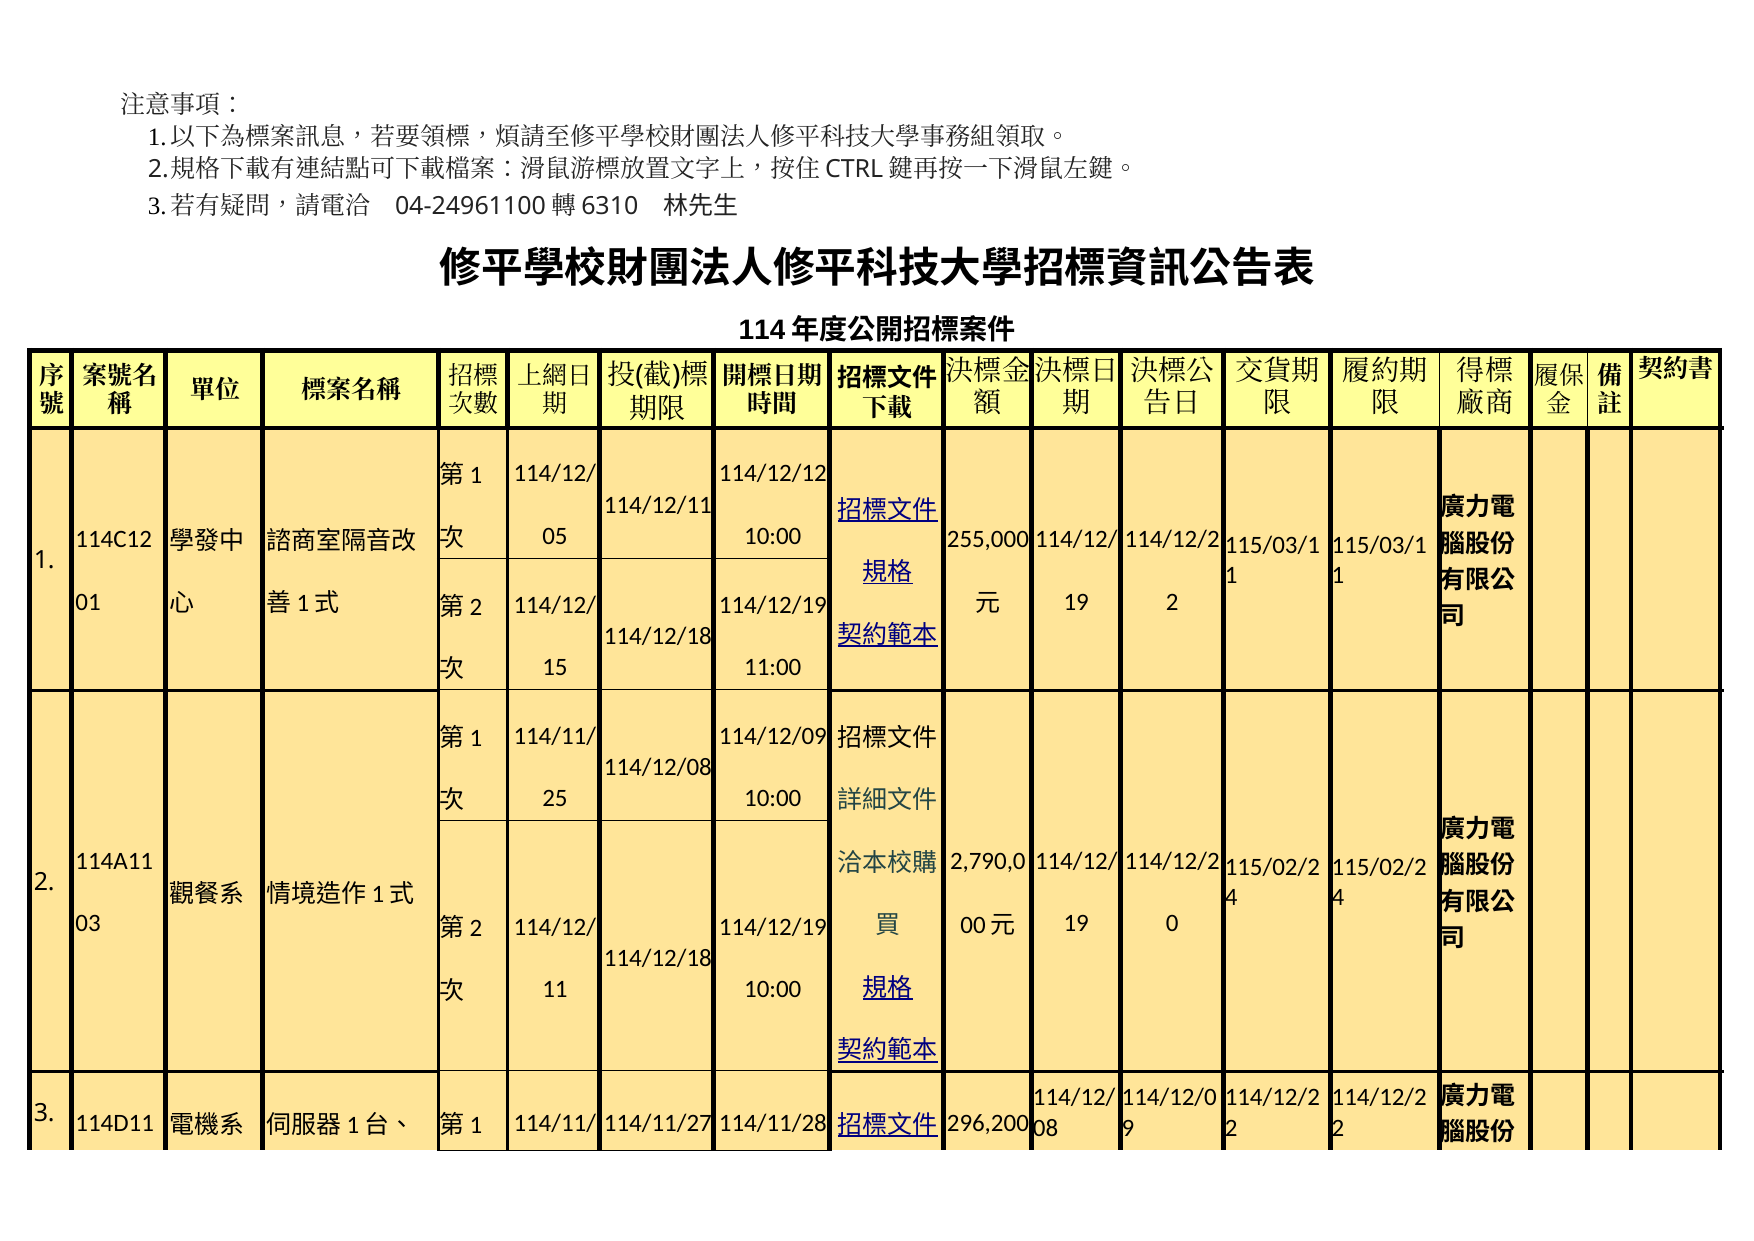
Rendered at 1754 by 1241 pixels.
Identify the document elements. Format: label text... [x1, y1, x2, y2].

table_header 決標金額 [946, 353, 1029, 426]
table_cell [1633, 692, 1718, 1070]
table_cell [32, 692, 69, 1070]
table_header 開標日期時間 [716, 353, 827, 426]
table_cell [1590, 430, 1629, 689]
table_cell 114/12/1210:00 [716, 430, 827, 558]
table_cell 第2次 [440, 821, 506, 1070]
table_cell 第1次 [440, 690, 506, 820]
table_cell [1533, 430, 1585, 689]
table_header 履約期限 [1333, 353, 1439, 426]
table_cell 第2次 [440, 559, 506, 689]
table_cell 廣力電腦股份有限公司 [1442, 430, 1528, 689]
table_header 得標 廠商 [1440, 353, 1528, 426]
table_header 標案名稱 [265, 353, 436, 426]
table_cell 招標文件 規格 契約範本 [832, 430, 941, 689]
table_cell 114/12/05 [509, 430, 597, 558]
table_cell 114/12/15 [509, 559, 597, 689]
table_cell 第1 [440, 1071, 506, 1150]
table_cell 255,000元 [946, 430, 1029, 689]
table_cell 114/11/28 [716, 1071, 827, 1150]
table_cell 114/12/18 [602, 821, 711, 1070]
table_cell 招標文件詳細文件洽本校購買 規格 契約範本 [832, 692, 941, 1070]
table_cell 114D11 [74, 1073, 163, 1150]
table_header 備註 [1588, 353, 1629, 426]
table_cell 114/12/22 [1333, 1073, 1437, 1150]
table_cell [1533, 1073, 1585, 1150]
table_header 序號 [32, 353, 69, 426]
table_cell 115/03/11 [1226, 430, 1328, 689]
table_cell 114/12/08 [1034, 1073, 1118, 1150]
table_cell 學發中心 [168, 430, 260, 689]
table_cell 296,200 [946, 1073, 1029, 1150]
table_header 招標 次數 [441, 353, 505, 426]
table_cell 電機系 [168, 1073, 260, 1150]
table_cell [1590, 692, 1629, 1070]
table_header 履保金 [1533, 353, 1587, 426]
table_cell 114/12/18 [602, 559, 711, 689]
table_cell 廣力電腦股份 [1442, 1073, 1528, 1150]
table_cell 2,790,000元 [946, 692, 1029, 1070]
table_header 上網日期 [510, 353, 597, 426]
table_cell [1533, 692, 1585, 1070]
table_header 投(截)標期限 [602, 353, 711, 426]
table_cell 114/12/22 [1123, 430, 1221, 689]
table_cell 115/02/24 [1226, 692, 1328, 1070]
table_header 注意事項： [118, 89, 1754, 121]
table_cell 伺服器1台、 [265, 1073, 437, 1150]
text 修平學校財團法人修平科技大學招標資訊公告表 114年度公開招標案件 [29, 223, 1724, 348]
table_cell 115/02/24 [1333, 692, 1437, 1070]
table_header 契約書 [1633, 353, 1718, 426]
table_cell 114/12/11 [509, 821, 597, 1070]
table_cell 情境造作1式 [265, 692, 437, 1070]
table_cell 114/11/ [509, 1071, 597, 1150]
table_cell [32, 1073, 69, 1150]
table_cell 114/12/08 [602, 690, 711, 820]
table_header 決標公告日 [1123, 353, 1221, 426]
table_cell 114C1201 [74, 430, 163, 689]
table_header 單位 [168, 353, 260, 426]
table_cell 115/03/11 [1333, 430, 1437, 689]
table_cell 114/12/22 [1226, 1073, 1328, 1150]
table_cell [32, 430, 69, 689]
table_cell 114/11/25 [509, 690, 597, 820]
table_cell 114/12/20 [1123, 692, 1221, 1070]
table_header 交貨期限 [1226, 353, 1328, 426]
table_cell 第1次 [440, 430, 506, 558]
table_cell 招標文件 [832, 1073, 941, 1150]
table_cell [1633, 430, 1718, 689]
table_cell 114/12/11 [602, 430, 711, 558]
table_cell 以下為標案訊息，若要領標，煩請至修平學校財團法人修平科技大學事務組領取。 規格下載有連結點可下載檔案：滑鼠游標放置文字上，按住CTRL鍵再按一下滑鼠左鍵。 若有疑問，請電洽 04-24961100轉6310 林先生 [118, 121, 1754, 223]
table_cell 114/12/09 [1123, 1073, 1221, 1150]
table_cell [1633, 1073, 1718, 1150]
table_cell 114A1103 [74, 692, 163, 1070]
table_cell 114/12/0910:00 [716, 690, 827, 820]
table_cell 114/12/1910:00 [716, 821, 827, 1070]
table_cell 114/11/27 [602, 1071, 711, 1150]
table_header 案號名稱 [74, 353, 163, 426]
table_header 招標文件下載 [832, 353, 941, 426]
table_cell 114/12/19 [1034, 430, 1118, 689]
table_cell 諮商室隔音改善1式 [265, 430, 437, 689]
table_cell 觀餐系 [168, 692, 260, 1070]
table_header 決標日期 [1034, 353, 1118, 426]
table_cell 114/12/19 [1034, 692, 1118, 1070]
table_cell 114/12/1911:00 [716, 559, 827, 689]
table_cell [1590, 1073, 1629, 1150]
table_cell 廣力電腦股份有限公司 [1442, 692, 1528, 1070]
